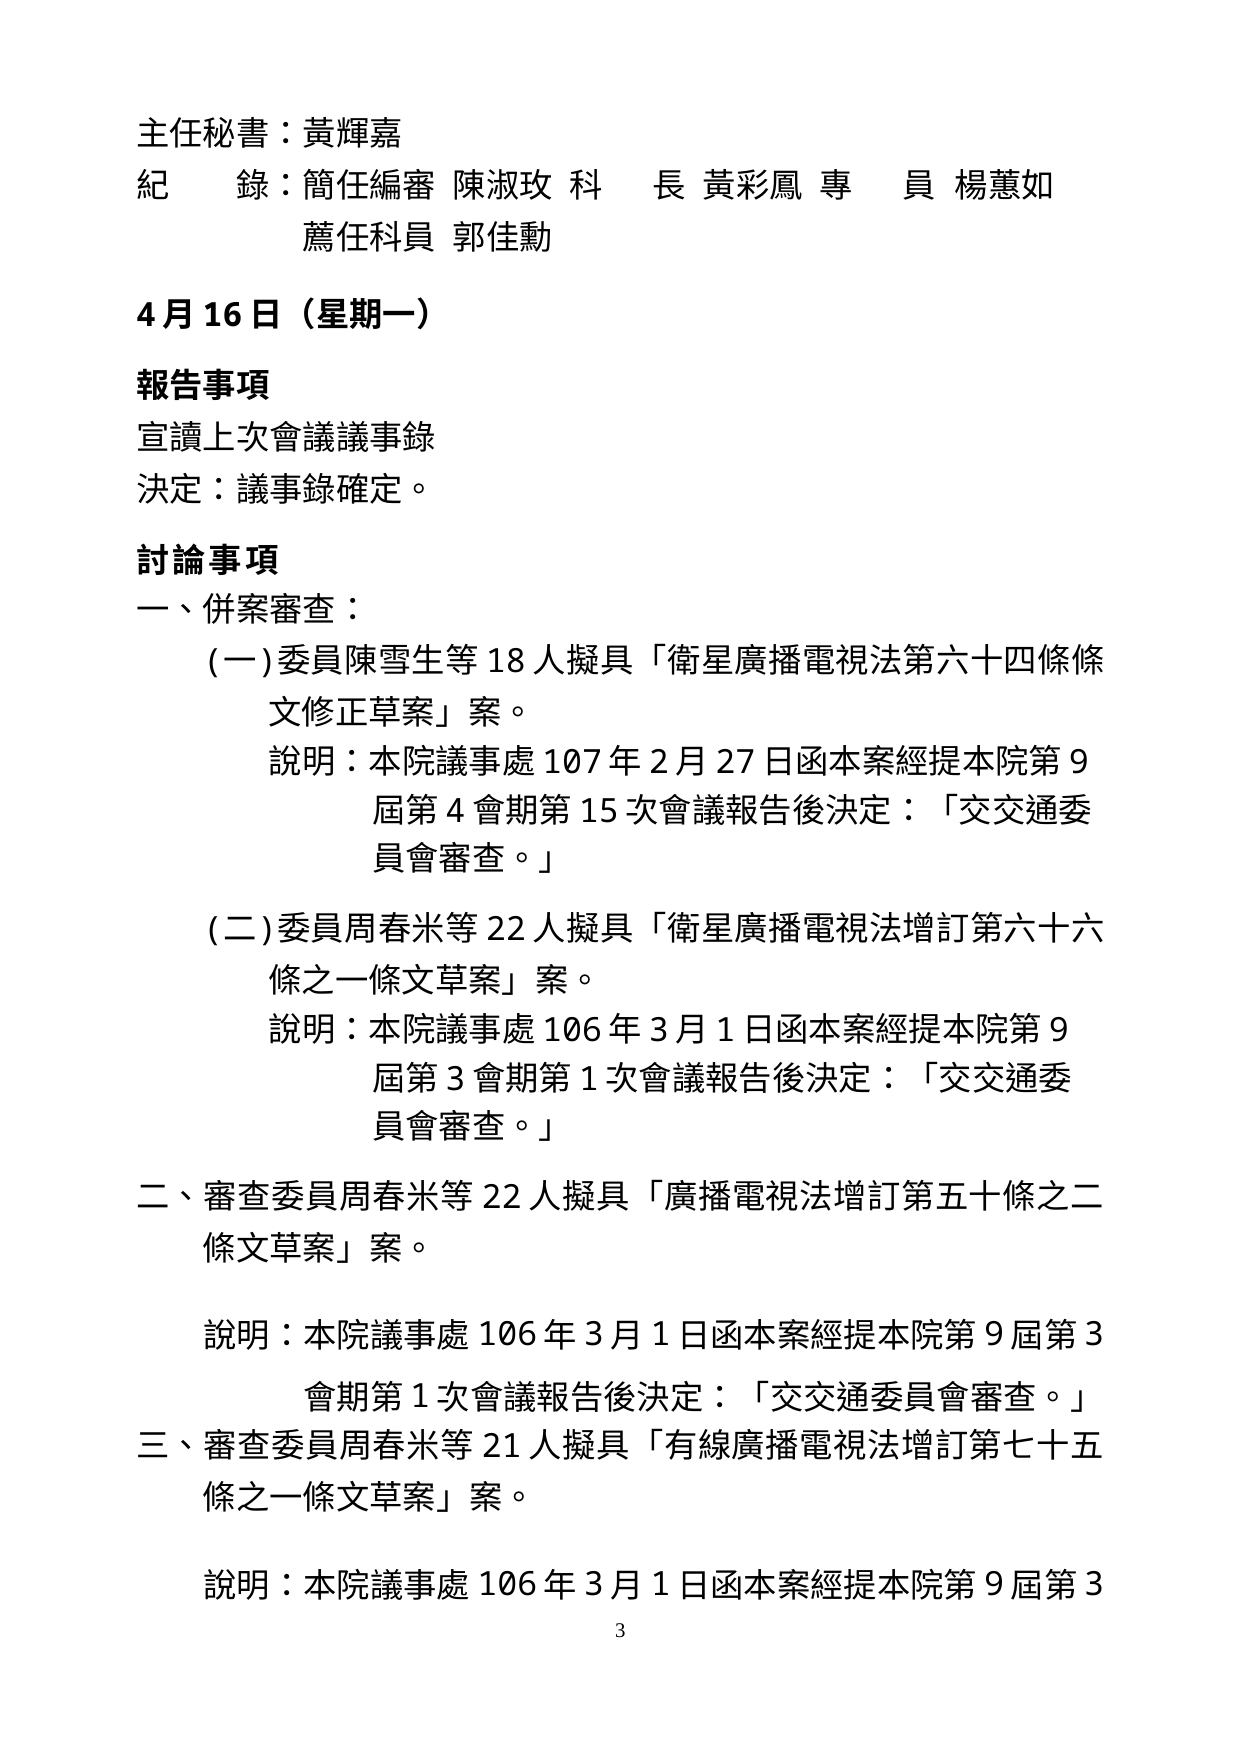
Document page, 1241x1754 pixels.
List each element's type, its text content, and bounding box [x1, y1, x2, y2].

text 討論事項 [136, 530, 1104, 582]
text 4月16日（星期一） [136, 284, 1104, 337]
text (二)委員周春米等22人擬具「衛星廣播電視法增訂第六十六條之一條文草案」案。 [203, 899, 1104, 1003]
text 三、審查委員周春米等21人擬具「有線廣播電視法增訂第七十五條之一條文草案」案。 [136, 1416, 1104, 1520]
text 報告事項 [136, 355, 1104, 407]
text 一、併案審查： [136, 582, 1104, 631]
text 說明：本院議事處106年3月1日函本案經提本院第9屆第3 [203, 1541, 1104, 1603]
text 說明：本院議事處107年2月27日函本案經提本院第9屆第4會期第15次會議報告後決定：「交交通委員會審查。」 [268, 735, 1104, 880]
text 宣讀上次會議議事錄 [136, 407, 1104, 459]
text (一)委員陳雪生等18人擬具「衛星廣播電視法第六十四條條文修正草案」案。 [203, 631, 1104, 735]
text 主任秘書：黃輝嘉 [136, 103, 1104, 155]
text 薦任科員 郭佳勳 [303, 207, 1104, 259]
text 決定：議事錄確定。 [136, 459, 1104, 512]
text 說明：本院議事處106年3月1日函本案經提本院第9屆第3會期第1次會議報告後決定：「交交通委員會審查。」 [268, 1003, 1104, 1148]
text 二、審查委員周春米等22人擬具「廣播電視法增訂第五十條之二條文草案」案。 [136, 1167, 1104, 1271]
text 說明：本院議事處106年3月1日函本案經提本院第9屆第3會期第1次會議報告後決定：「交交通委員會審查。」 [203, 1291, 1104, 1416]
text 紀 錄：簡任編審 陳淑玫 科 長 黃彩鳳 專 員 楊蕙如 [136, 155, 1104, 207]
